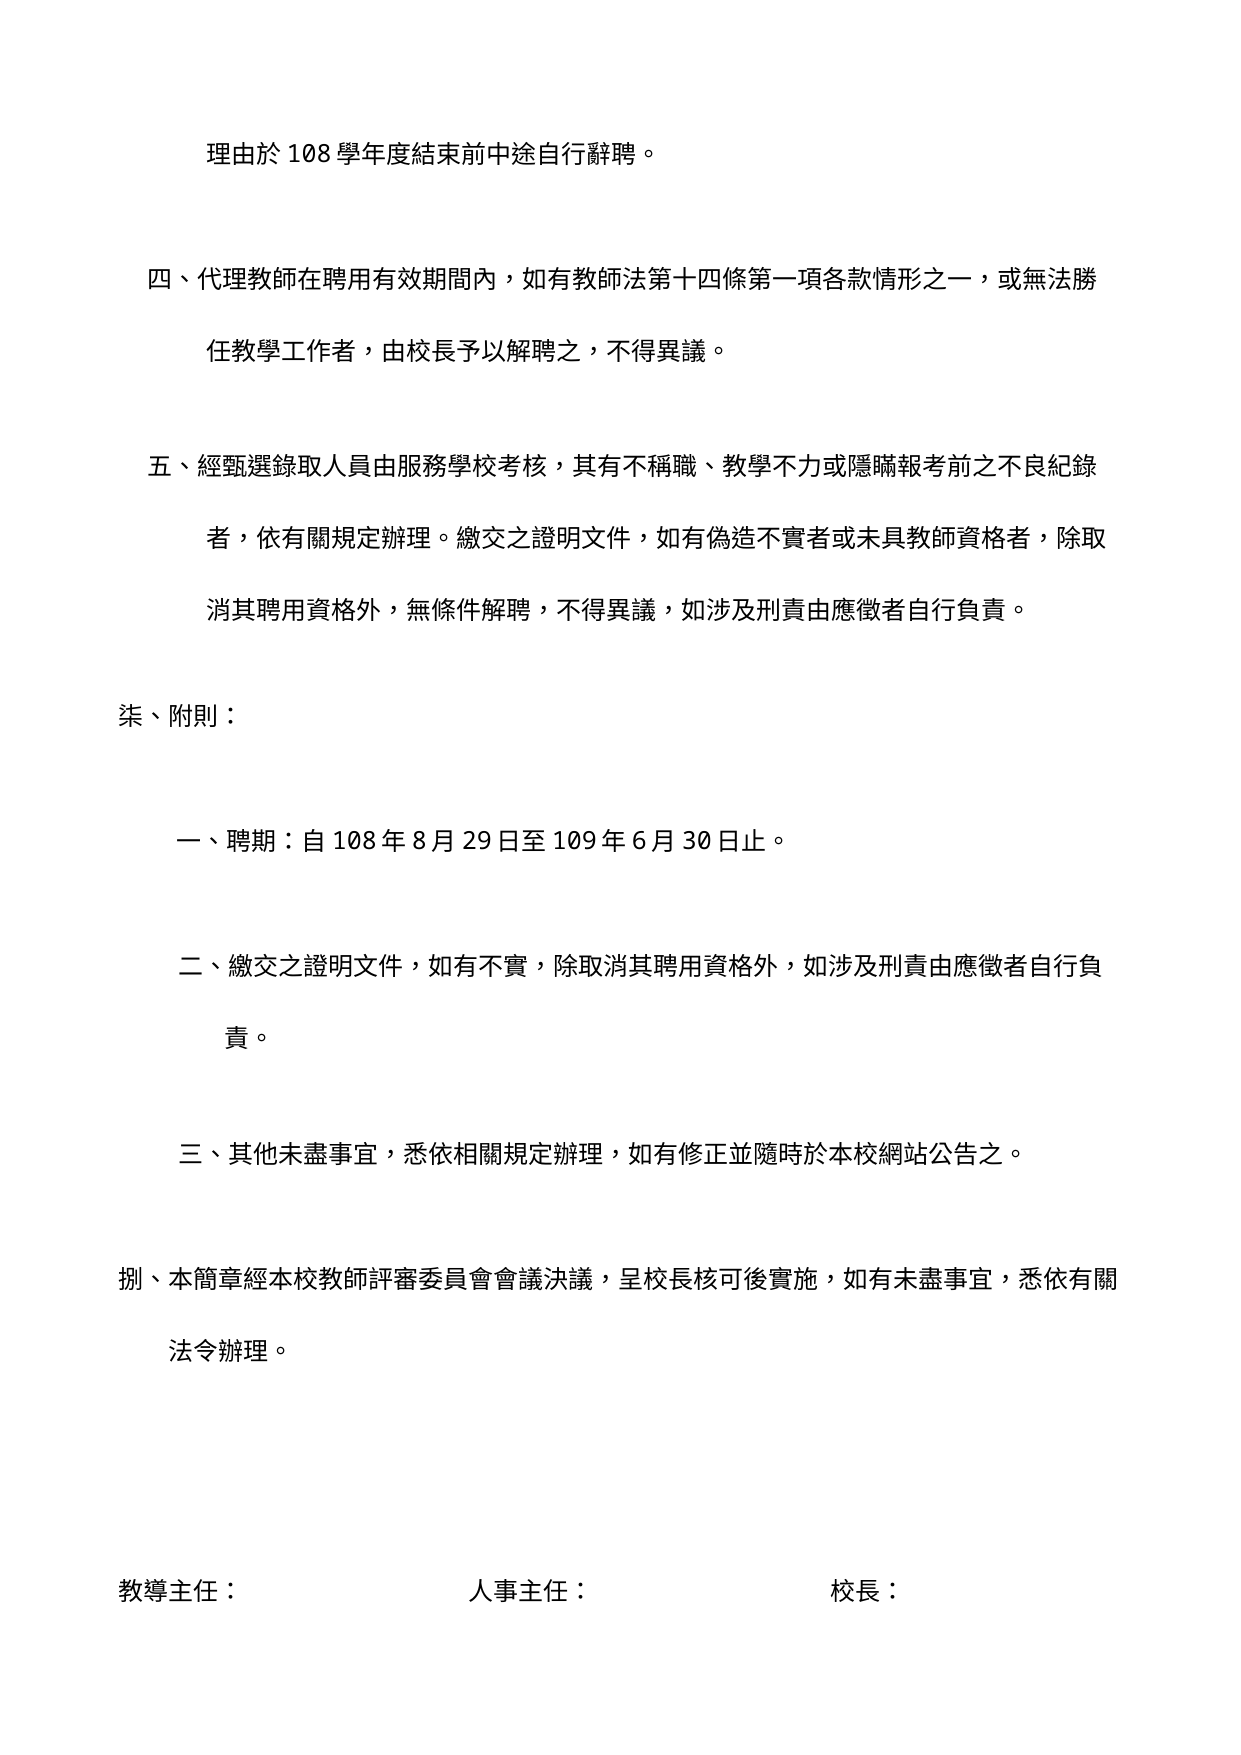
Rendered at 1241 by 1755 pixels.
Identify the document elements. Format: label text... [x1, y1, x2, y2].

text 二、繳交之證明文件，如有不實，除取消其聘用資格外，如涉及刑責由應徵者自行負責。 [178, 923, 1122, 1057]
text 五、經甄選錄取人員由服務學校考核，其有不稱職、教學不力或隱瞞報考前之不良紀錄者，依有關規定辦理。繳交之證明文件，如有偽造不實者或未具教師資格者，除取消其聘用資格外，無條件解聘，不得異議，如涉及刑責由應徵者自行負責。 [147, 423, 1122, 629]
text 理由於108學年度結束前中途自行辭聘。 [147, 111, 1122, 173]
text 柒、附則： [118, 673, 1122, 736]
text 一、聘期：自108年8月29日至109年6月30日止。 [177, 798, 1122, 861]
text 三、其他未盡事宜，悉依相關規定辦理，如有修正並隨時於本校網站公告之。 [178, 1111, 1122, 1173]
text 捌、本簡章經本校教師評審委員會會議決議，呈校長核可後實施，如有未盡事宜，悉依有關法令辦理。 [118, 1236, 1122, 1370]
text 四、代理教師在聘用有效期間內，如有教師法第十四條第一項各款情形之一，或無法勝任教學工作者，由校長予以解聘之，不得異議。 [147, 236, 1122, 370]
text 教導主任： 人事主任： 校長： [118, 1548, 1122, 1611]
